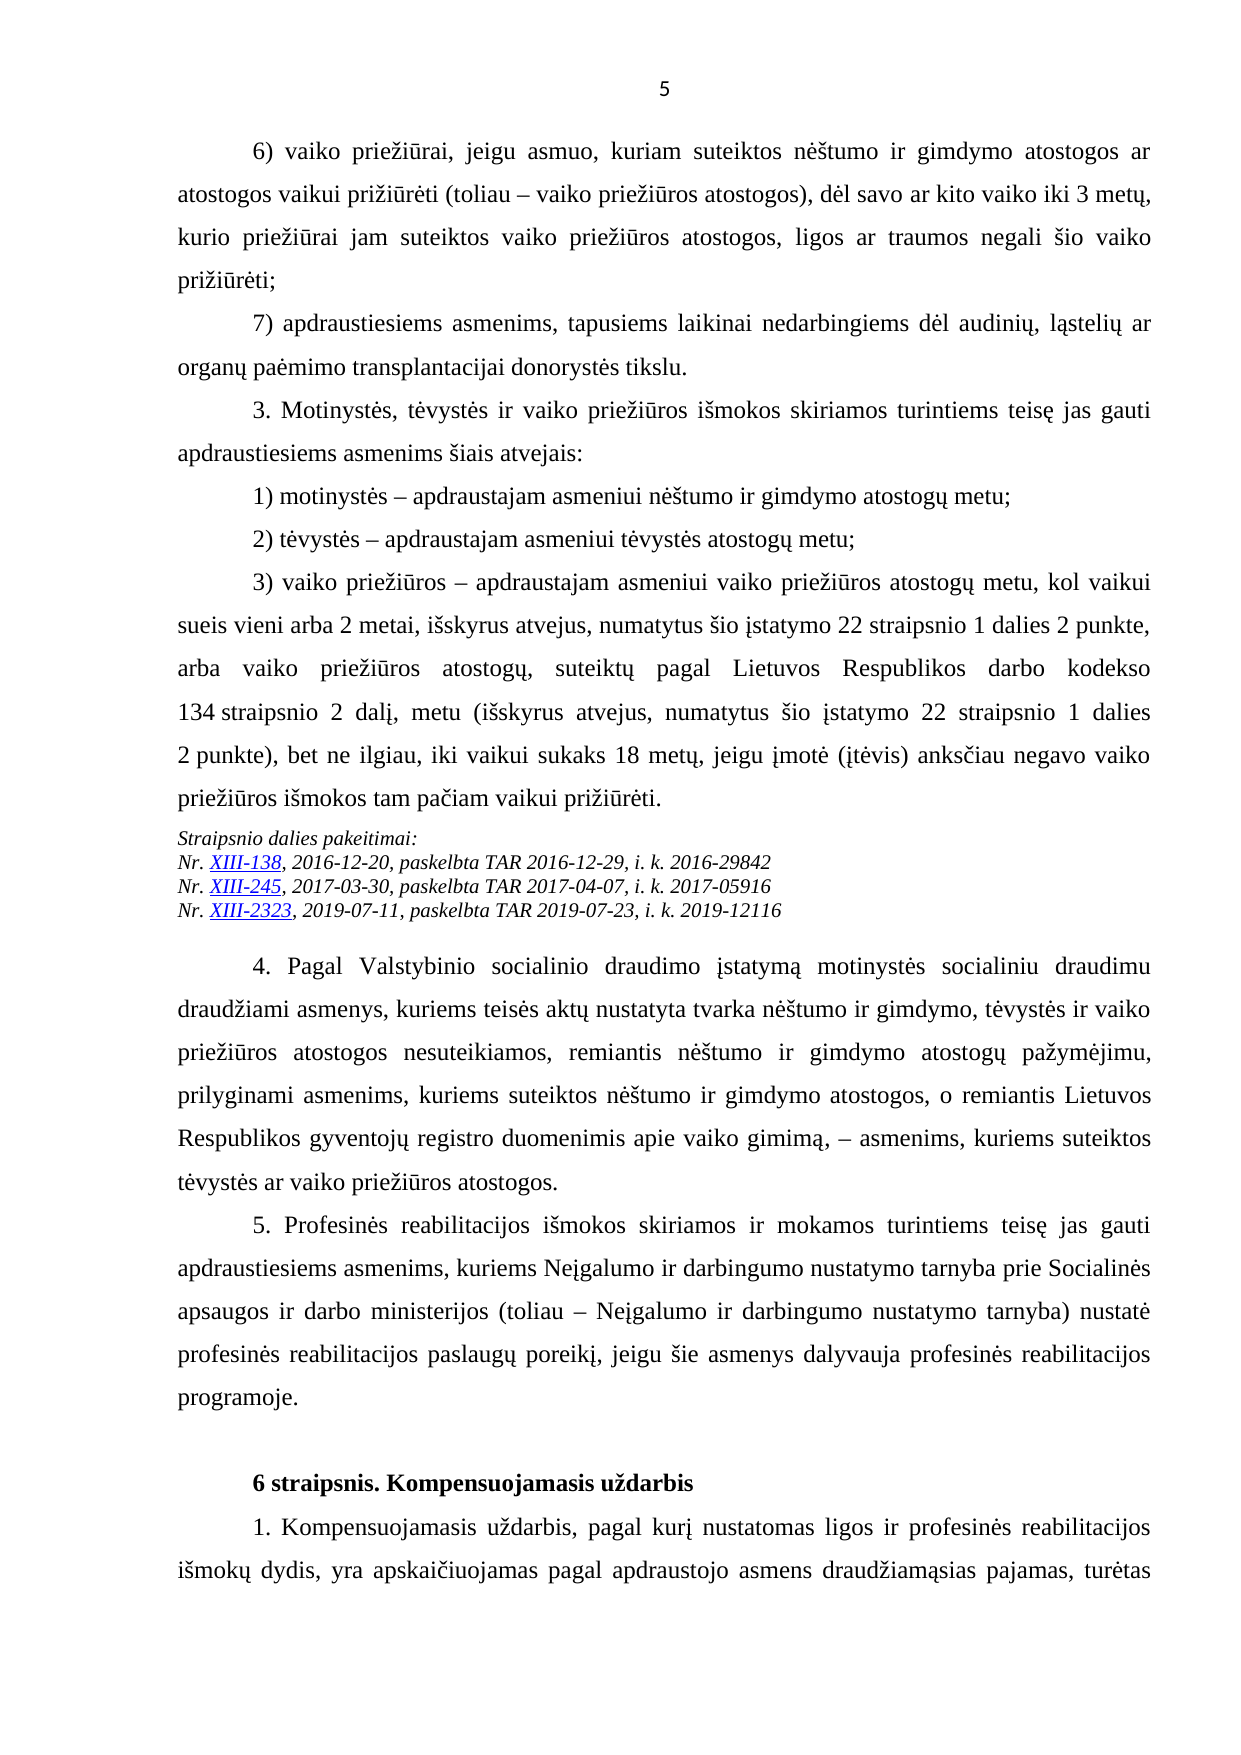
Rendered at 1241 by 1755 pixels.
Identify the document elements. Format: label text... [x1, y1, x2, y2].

text 5. Profesinės reabilitacijos išmokos skiriamos ir mokamos turintiems teisę jas gauti apdraustiesiems asmenims, kuriems Neįgalumo ir darbingumo nustatymo tarnyba prie Socialinės apsaugos ir darbo ministerijos (toliau – Neįgalumo ir darbingumo nustatymo tarnyba) nustatė profesinės reabilitacijos paslaugų poreikį, jeigu šie asmenys dalyvauja profesinės reabilitacijos programoje. [177, 1210, 1152, 1411]
text 6) vaiko priežiūrai, jeigu asmuo, kuriam suteiktos nėštumo ir gimdymo atostogos ar atostogos vaikui prižiūrėti (toliau – vaiko priežiūros atostogos), dėl savo ar kito vaiko iki 3 metų, kurio priežiūrai jam suteiktos vaiko priežiūros atostogos, ligos ar traumos negali šio vaiko prižiūrėti; [177, 136, 1152, 294]
text 3. Motinystės, tėvystės ir vaiko priežiūros išmokos skiriamos turintiems teisę jas gauti apdraustiesiems asmenims šiais atvejais: [177, 395, 1152, 467]
text 1) motinystės – apdraustajam asmeniui nėštumo ir gimdymo atostogų metu; [177, 481, 1152, 510]
text Straipsnio dalies pakeitimai: [177, 826, 1152, 850]
text Nr. XIII-245, 2017-03-30, paskelbta TAR 2017-04-07, i. k. 2017-05916 [177, 874, 1152, 898]
text 1. Kompensuojamasis uždarbis, pagal kurį nustatomas ligos ir profesinės reabilitacijos išmokų dydis, yra apskaičiuojamas pagal apdraustojo asmens draudžiamąsias pajamas, turėtas [177, 1512, 1152, 1583]
text Nr. XIII-138, 2016-12-20, paskelbta TAR 2016-12-29, i. k. 2016-29842 [177, 850, 1152, 874]
text 7) apdraustiesiems asmenims, tapusiems laikinai nedarbingiems dėl audinių, ląstelių ar organų paėmimo transplantacijai donorystės tikslu. [177, 308, 1152, 380]
text 4. Pagal Valstybinio socialinio draudimo įstatymą motinystės socialiniu draudimu draudžiami asmenys, kuriems teisės aktų nustatyta tvarka nėštumo ir gimdymo, tėvystės ir vaiko priežiūros atostogos nesuteikiamos, remiantis nėštumo ir gimdymo atostogų pažymėjimu, prilyginami asmenims, kuriems suteiktos nėštumo ir gimdymo atostogos, o remiantis Lietuvos Respublikos gyventojų registro duomenimis apie vaiko gimimą, – asmenims, kuriems suteiktos tėvystės ar vaiko priežiūros atostogos. [177, 951, 1152, 1195]
text Nr. XIII-2323, 2019-07-11, paskelbta TAR 2019-07-23, i. k. 2019-12116 [177, 898, 1152, 922]
text 2) tėvystės – apdraustajam asmeniui tėvystės atostogų metu; [177, 524, 1152, 553]
text 6 straipsnis. Kompensuojamasis uždarbis [177, 1468, 1152, 1497]
text 3) vaiko priežiūros – apdraustajam asmeniui vaiko priežiūros atostogų metu, kol vaikui sueis vieni arba 2 metai, išskyrus atvejus, numatytus šio įstatymo 22 straipsnio 1 dalies 2 punkte, arba vaiko priežiūros atostogų, suteiktų pagal Lietuvos Respublikos darbo kodekso 134 straipsnio 2 dalį, metu (išskyrus atvejus, numatytus šio įstatymo 22 straipsnio 1 dalies 2 punkte), bet ne ilgiau, iki vaikui sukaks 18 metų, jeigu įmotė (įtėvis) anksčiau negavo vaiko priežiūros išmokos tam pačiam vaikui prižiūrėti. [177, 567, 1152, 812]
